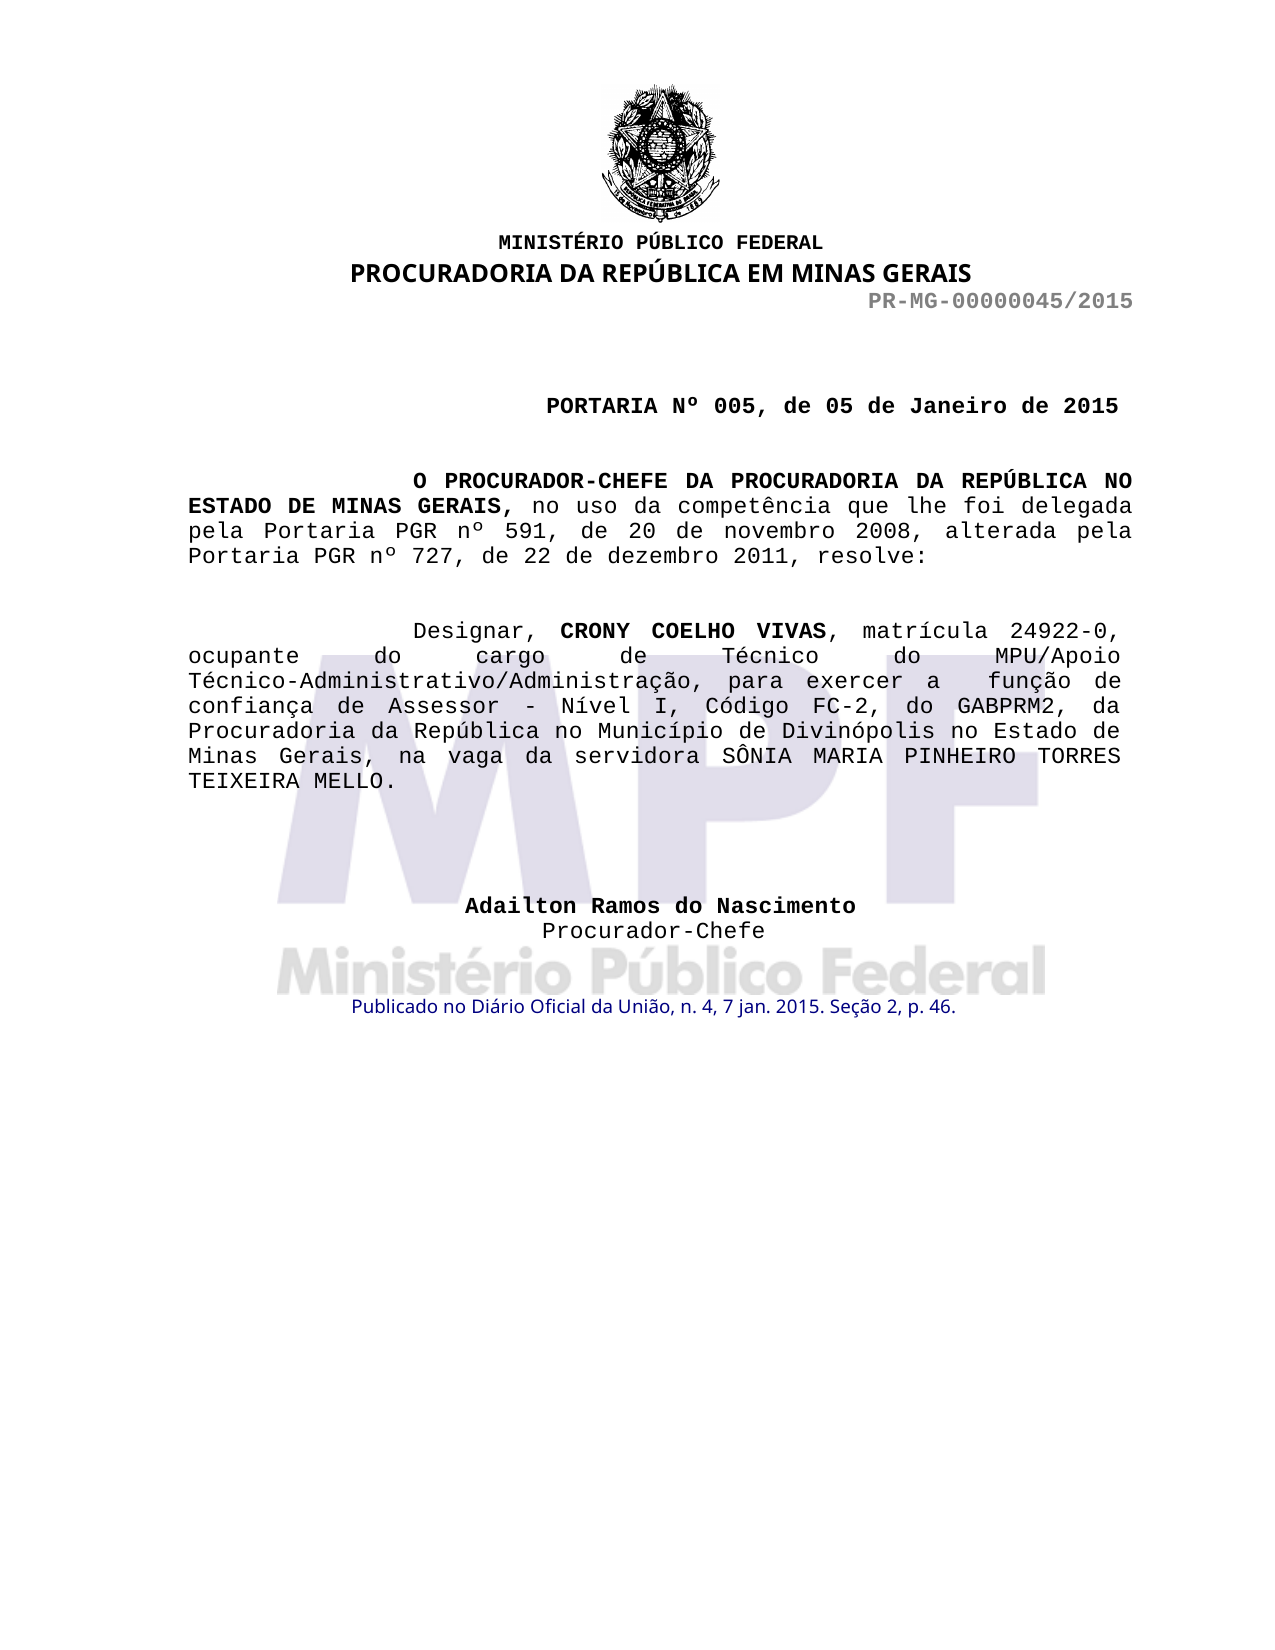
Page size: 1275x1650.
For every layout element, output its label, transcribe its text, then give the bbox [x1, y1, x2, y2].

text Procurador-Chefe [188, 919, 1134, 944]
text PR-MG-00000045/2015 [188, 289, 1134, 316]
text Designar, CRONY COELHO VIVAS, matrícula 24922-0, ocupante do cargo de Técnico do MPU/Apoio Técnico-Administrativo/Administração, para exercer a função de confiança de Assessor - Nível I, Código FC-2, do GABPRM2, da Procuradoria da República no Município de Divinópolis no Estado de Minas Gerais, na vaga da servidora SÔNIA MARIA PINHEIRO TORRES TEIXEIRA MELLO. [188, 619, 1122, 794]
picture [601, 84, 720, 223]
picture [277, 944, 1045, 994]
text O PROCURADOR-CHEFE DA PROCURADORIA DA REPÚBLICA NO ESTADO DE MINAS GERAIS, no uso da competência que lhe foi delegada pela Portaria PGR nº 591, de 20 de novembro 2008, alterada pela Portaria PGR nº 727, de 22 de dezembro 2011, resolve: [188, 469, 1134, 569]
text Publicado no Diário Oficial da União, n. 4, 7 jan. 2015. Seção 2, p. 46. [188, 994, 1134, 1019]
text Adailton Ramos do Nascimento [188, 894, 1134, 919]
picture [277, 794, 1045, 894]
text PORTARIA Nº 005, de 05 de Janeiro de 2015 [188, 394, 1134, 419]
